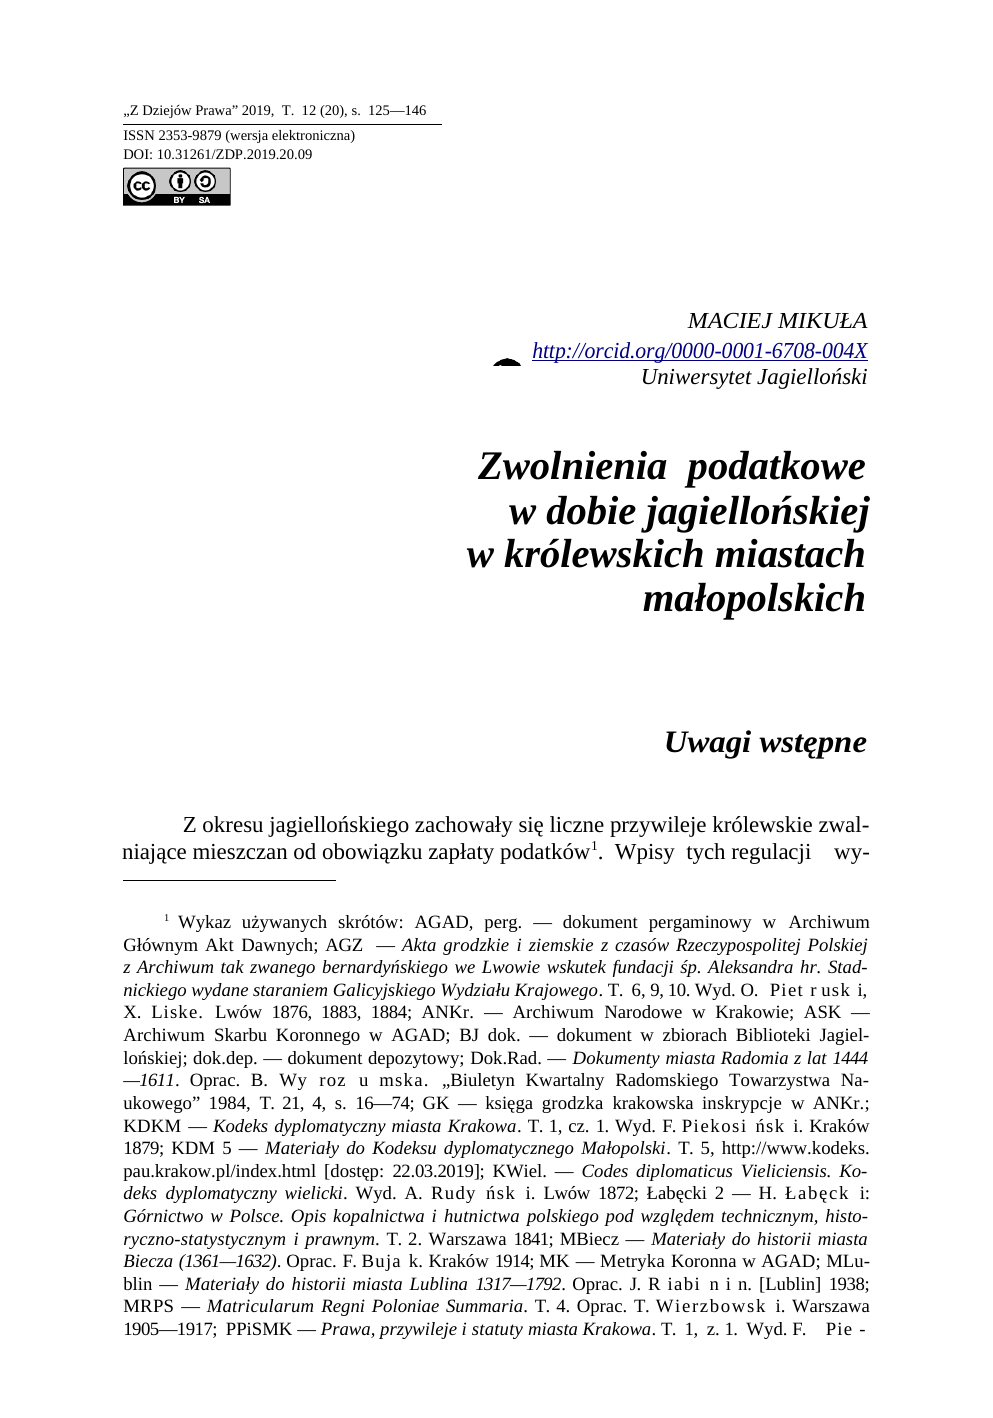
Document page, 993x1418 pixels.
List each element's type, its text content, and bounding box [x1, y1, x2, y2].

text http://orcid.org/0000-0001-6708-004X [110, 334, 870, 365]
text w dobie jagiellońskiej w królewskich miastach małopolskich [224, 490, 870, 620]
text 1 Wykaz używanych skrótów: AGAD, perg. — dokument pergaminowy w Archiwum Głównym Akt Dawnych; AGZ — Akta grodzkie i ziemskie z czasów Rzeczypospolitej Polskiej z Archiwum tak zwanego bernardyńskiego we Lwowie wskutek fundacji śp. Aleksandra hr. Stad- nickiego wydane staraniem Galicyjskiego Wydziału Krajowego. T. 6, 9, 10. Wyd. O. Piet r usk i, [123, 911, 870, 1000]
text X. Liske. Lwów 1876, 1883, 1884; ANKr. — Archiwum Narodowe w Krakowie; ASK — Archiwum Skarbu Koronnego w AGAD; BJ dok. — dokument w zbiorach Biblioteki Jagiel- lońskiej; dok.dep. — dokument depozytowy; Dok.Rad. — Dokumenty miasta Radomia z lat 1444—1611. Oprac. B. Wy roz u mska. „Biuletyn Kwartalny Radomskiego Towarzystwa Na- ukowego” 1984, T. 21, 4, s. 16—74; GK — księga grodzka krakowska inskrypcje w ANKr.; KDKM — Kodeks dyplomatyczny miasta Krakowa. T. 1, cz. 1. Wyd. F. Piekosi ńsk i. Kraków 1879; KDM 5 — Materiały do Kodeksu dyplomatycznego Małopolski. T. 5, http://www.kodeks. pau.krakow.pl/index.html [dostęp: 22.03.2019]; KWiel. — Codes diplomaticus Vieliciensis. Ko- deks dyplomatyczny wielicki. Wyd. A. Rudy ńsk i. Lwów 1872; Łabęcki 2 — H. Łabęck i: Górnictwo w Polsce. Opis kopalnictwa i hutnictwa polskiego pod względem technicznym, histo- ryczno-statystycznym i prawnym. T. 2. Warszawa 1841; MBiecz — Materiały do historii miasta Biecza (1361—1632). Oprac. F. Buja k. Kraków 1914; MK — Metryka Koronna w AGAD; MLu- blin — Materiały do historii miasta Lublina 1317—1792. Oprac. J. R iabi n i n. [Lublin] 1938; MRPS — Matricularum Regni Poloniae Summaria. T. 4. Oprac. T. Wierzbowsk i. Warszawa 1905—1917; PPiSMK — Prawa, przywileje i statuty miasta Krakowa. T. 1, z. 1. Wyd. F. Pie - [123, 1001, 870, 1339]
text Zwolnienia podatkowe [110, 443, 870, 488]
text ISSN 2353-9879 (wersja elektroniczna) DOI: 10.31261/ZDP.2019.20.09 [123, 125, 383, 162]
subtitle Uwagi wstępne [110, 723, 870, 759]
text Uniwersytet Jagielloński [110, 365, 870, 389]
text MACIEJ MIKUŁA [110, 309, 869, 334]
text „Z Dziejów Prawa” 2019, T. 12 (20), s. 125—146 [123, 102, 880, 119]
text Z okresu jagiellońskiego zachowały się liczne przywileje królewskie zwal- niające mieszczan od obowiązku zapłaty podatków1. Wpisy tych regulacji wy- [118, 811, 870, 864]
